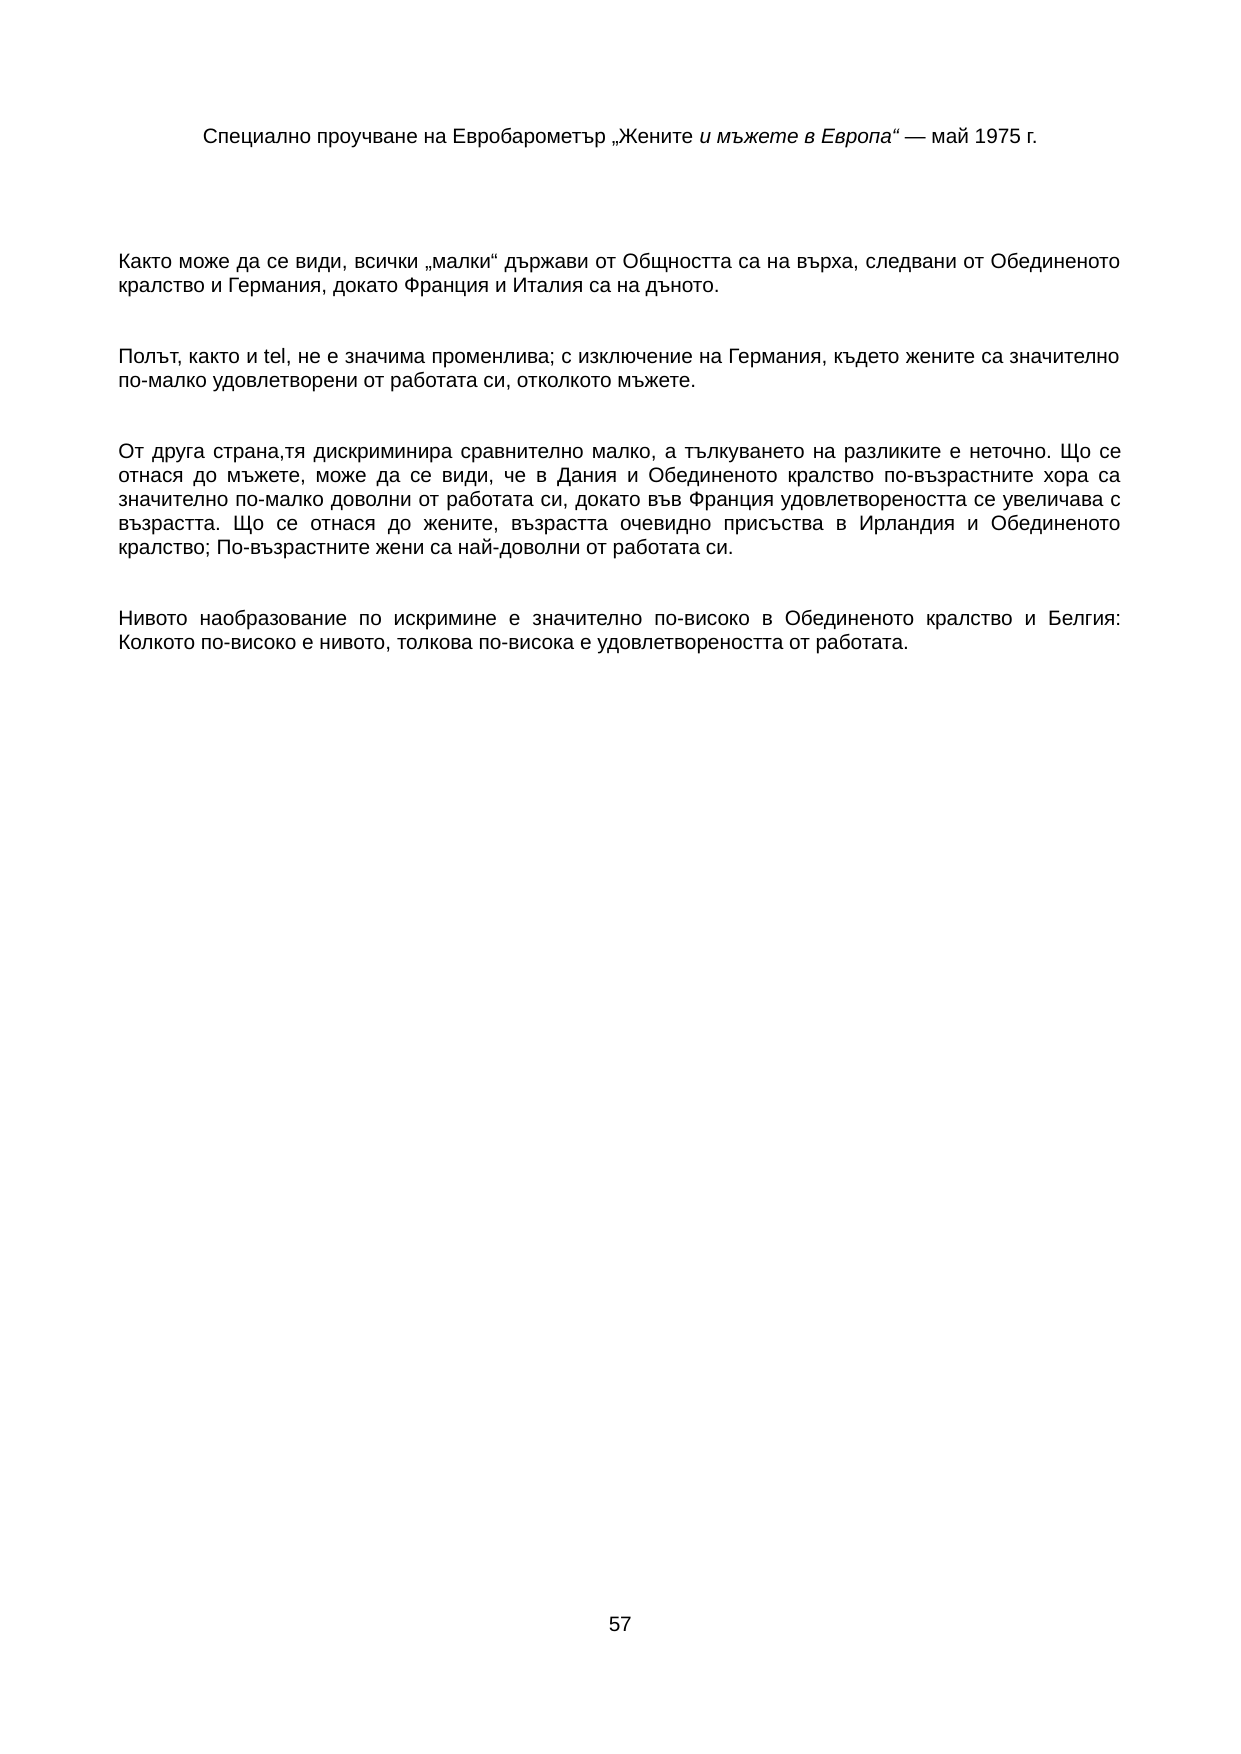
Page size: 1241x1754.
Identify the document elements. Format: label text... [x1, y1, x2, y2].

text Нивото наобразование по искримине е значително по-високо в Обединеното кралство и Белгия: Колкото по-високо е нивото, толкова по-висока е удовлетвореността от работата. [118, 606, 1122, 654]
text От друга страна,тя дискриминира сравнително малко, а тълкуването на разликите е неточно. Що се отнася до мъжете, може да се види, че в Дания и Обединеното кралство по-възрастните хора са значително по-малко доволни от работата си, докато във Франция удовлетвореността се увеличава с възрастта. Що се отнася до жените, възрастта очевидно присъства в Ирландия и Обединеното кралство; По-възрастните жени са най-доволни от работата си. [118, 439, 1122, 559]
text Полът, както и tel, не е значима променлива; с изключение на Германия, където жените са значително по-малко удовлетворени от работата си, отколкото мъжете. [118, 344, 1122, 392]
text Както може да се види, всички „малки“ държави от Общността са на върха, следвани от Обединеното кралство и Германия, докато Франция и Италия са на дъното. [118, 249, 1122, 297]
